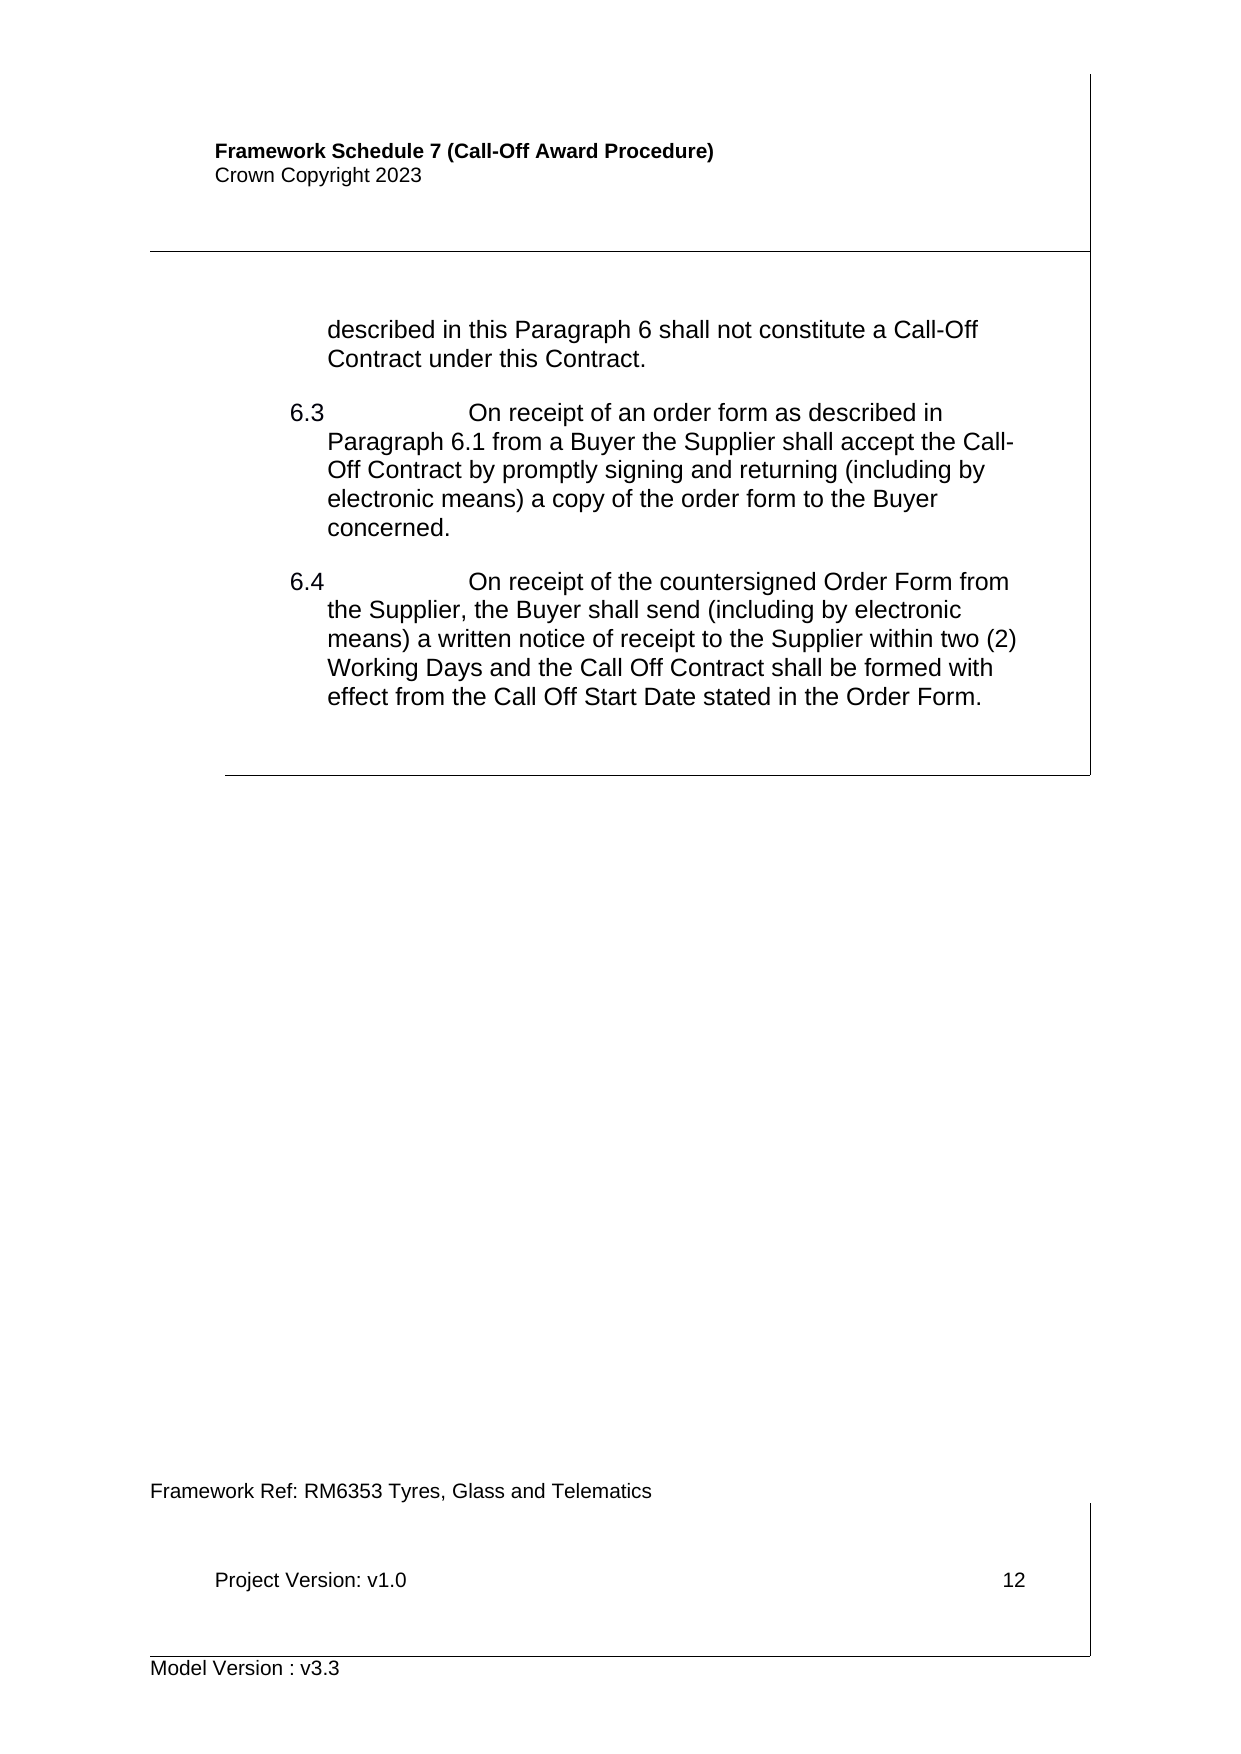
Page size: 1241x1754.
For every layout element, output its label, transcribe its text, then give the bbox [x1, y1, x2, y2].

list On receipt of the countersigned Order Form from the Supplier, the Buyer shall send (including by electronic means) a written notice of receipt to the Supplier within two (2) Working Days and the Call Off Contract shall be formed with effect from the Call Off Start Date stated in the Order Form. [225, 502, 1090, 775]
list The Parties agree that any document or communication (including any document or communication in the apparent form of a Call-Off Contract) which is not as described in this Paragraph 6 shall not constitute a Call-Off Contract under this Contract. [225, 251, 1090, 333]
list On receipt of an order form as described in Paragraph 6.1 from a Buyer the Supplier shall accept the Call-Off Contract by promptly signing and returning (including by electronic means) a copy of the order form to the Buyer concerned. [225, 333, 1090, 502]
